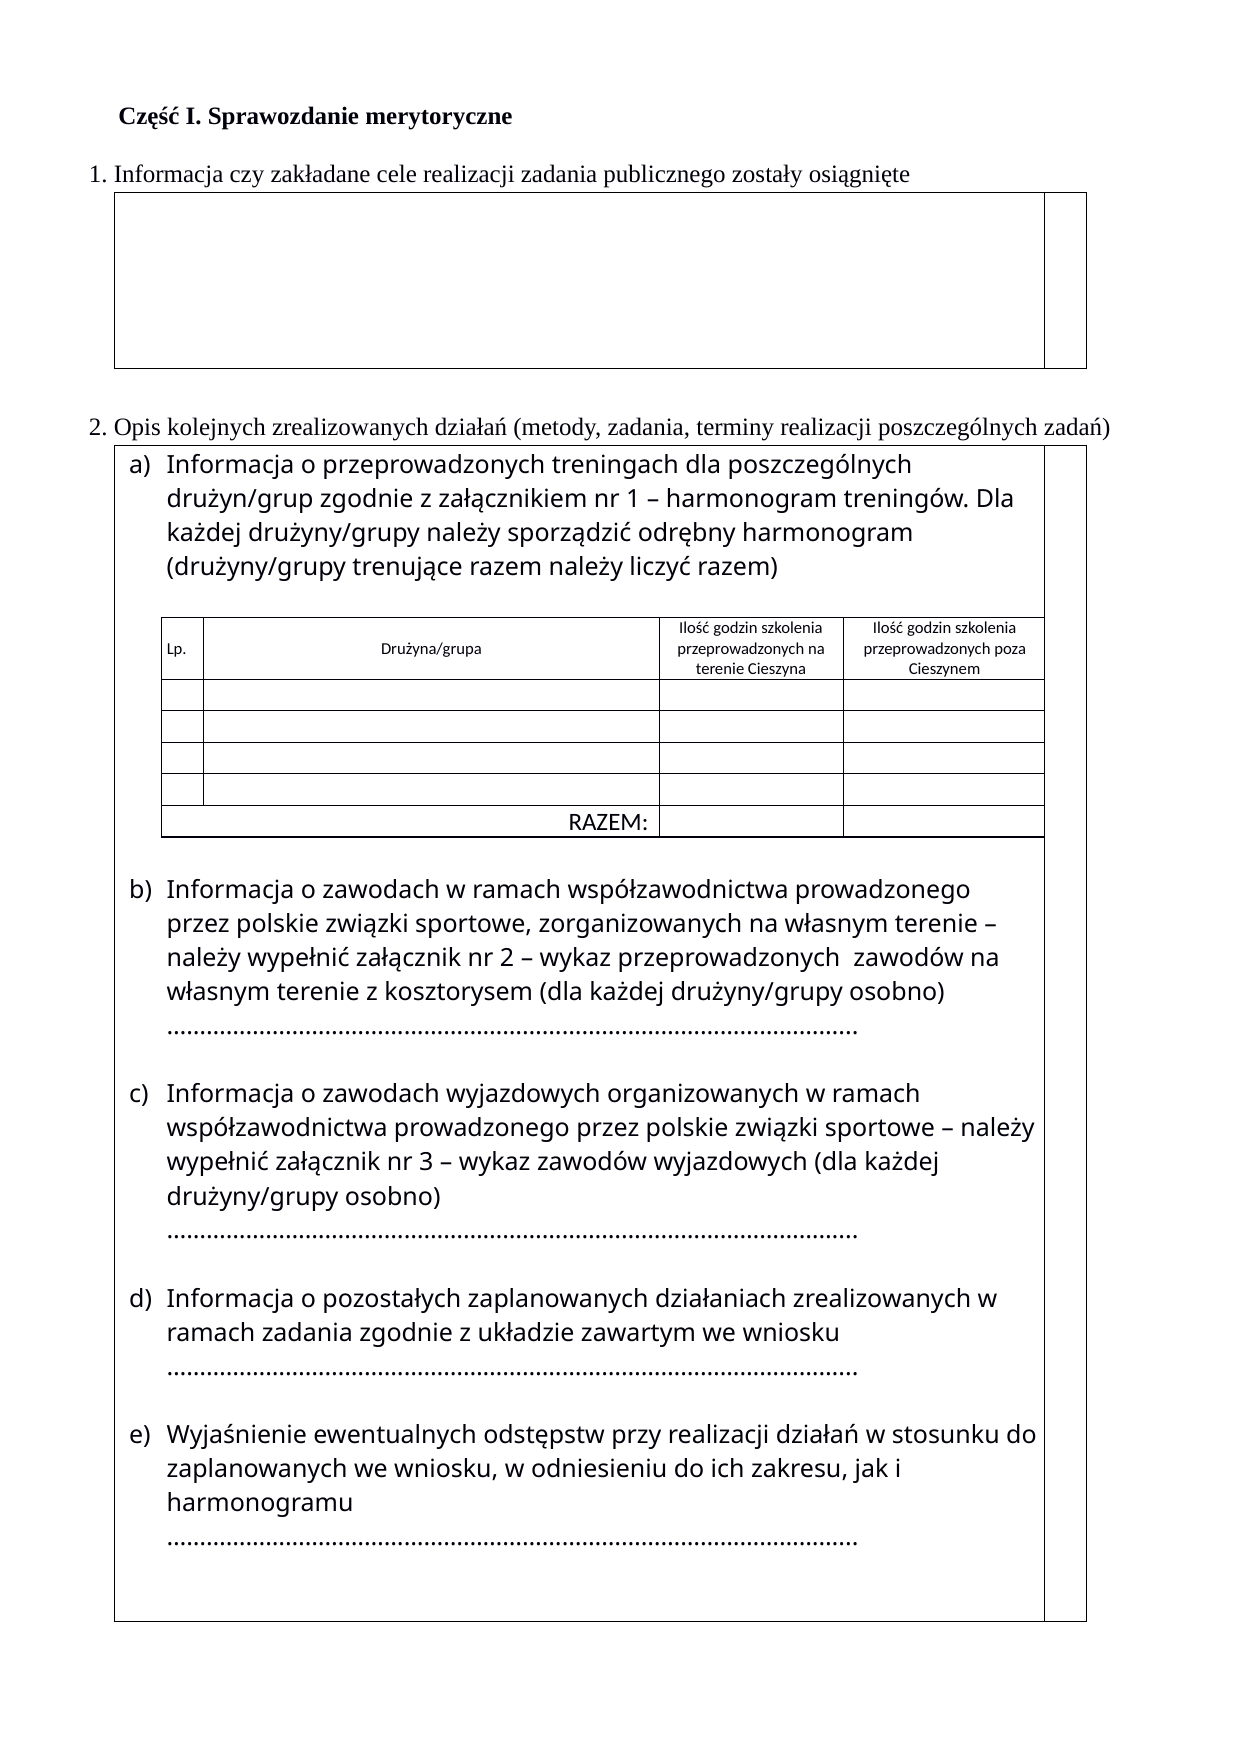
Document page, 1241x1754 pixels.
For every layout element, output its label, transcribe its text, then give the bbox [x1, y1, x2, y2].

table_header [1045, 193, 1086, 368]
table_cell [660, 806, 843, 836]
table_cell [844, 743, 1044, 773]
table_cell [844, 711, 1044, 742]
table_cell [204, 680, 659, 710]
table_header [1045, 446, 1086, 1621]
table_cell [162, 680, 203, 710]
table_cell [660, 680, 843, 710]
table_header Drużyna/grupa [204, 618, 659, 679]
table_cell [162, 774, 203, 805]
table_cell [162, 743, 203, 773]
table_cell [204, 711, 659, 742]
table_header Lp. [162, 618, 203, 679]
text Część I. Sprawozdanie merytoryczne [118, 101, 1122, 130]
table_cell [844, 680, 1044, 710]
table_header Informacja o przeprowadzonych treningach dla poszczególnych drużyn/grup zgodnie z załącznikiem nr 1 – harmonogram treningów. Dla każdej drużyny/grupy należy sporządzić odrębny harmonogram (drużyny/grupy trenujące razem należy liczyć razem) Informacja o zawodach w ramach współzawodnictwa prowadzonego przez polskie związki sportowe, zorganizowanych na własnym terenie – należy wypełnić załącznik nr 2 – wykaz przeprowadzonych zawodów na własnym terenie z kosztorysem (dla każdej drużyny/grupy osobno) …………………………………………………………………………………………... Informacja o zawodach wyjazdowych organizowanych w ramach współzawodnictwa prowadzonego przez polskie związki sportowe – należy wypełnić załącznik nr 3 – wykaz zawodów wyjazdowych (dla każdej drużyny/grupy osobno) …………………………………………………………………………………………... Informacja o pozostałych zaplanowanych działaniach zrealizowanych w ramach zadania zgodnie z układzie zawartym we wniosku …………………………………………………………………………………………... Wyjaśnienie ewentualnych odstępstw przy realizacji działań w stosunku do zaplanowanych we wniosku, w odniesieniu do ich zakresu, jak i harmonogramu …………………………………………………………………………………………... [115, 446, 1044, 1621]
table_cell RAZEM: [162, 806, 659, 836]
table_cell [162, 711, 203, 742]
table_cell [204, 743, 659, 773]
table_cell [660, 711, 843, 742]
table_header Ilość godzin szkolenia przeprowadzonych poza Cieszynem [844, 618, 1044, 679]
table_cell [204, 774, 659, 805]
table_cell [660, 743, 843, 773]
table_cell [660, 774, 843, 805]
text 2. Opis kolejnych zrealizowanych działań (metody, zadania, terminy realizacji poszczególnych zadań) [88, 412, 1122, 441]
table_cell [844, 774, 1044, 805]
table_cell [844, 806, 1044, 836]
text 1. Informacja czy zakładane cele realizacji zadania publicznego zostały osiągnięte [88, 159, 1122, 187]
table_header [115, 193, 1044, 368]
table_header Ilość godzin szkolenia przeprowadzonych na terenie Cieszyna [660, 618, 843, 679]
